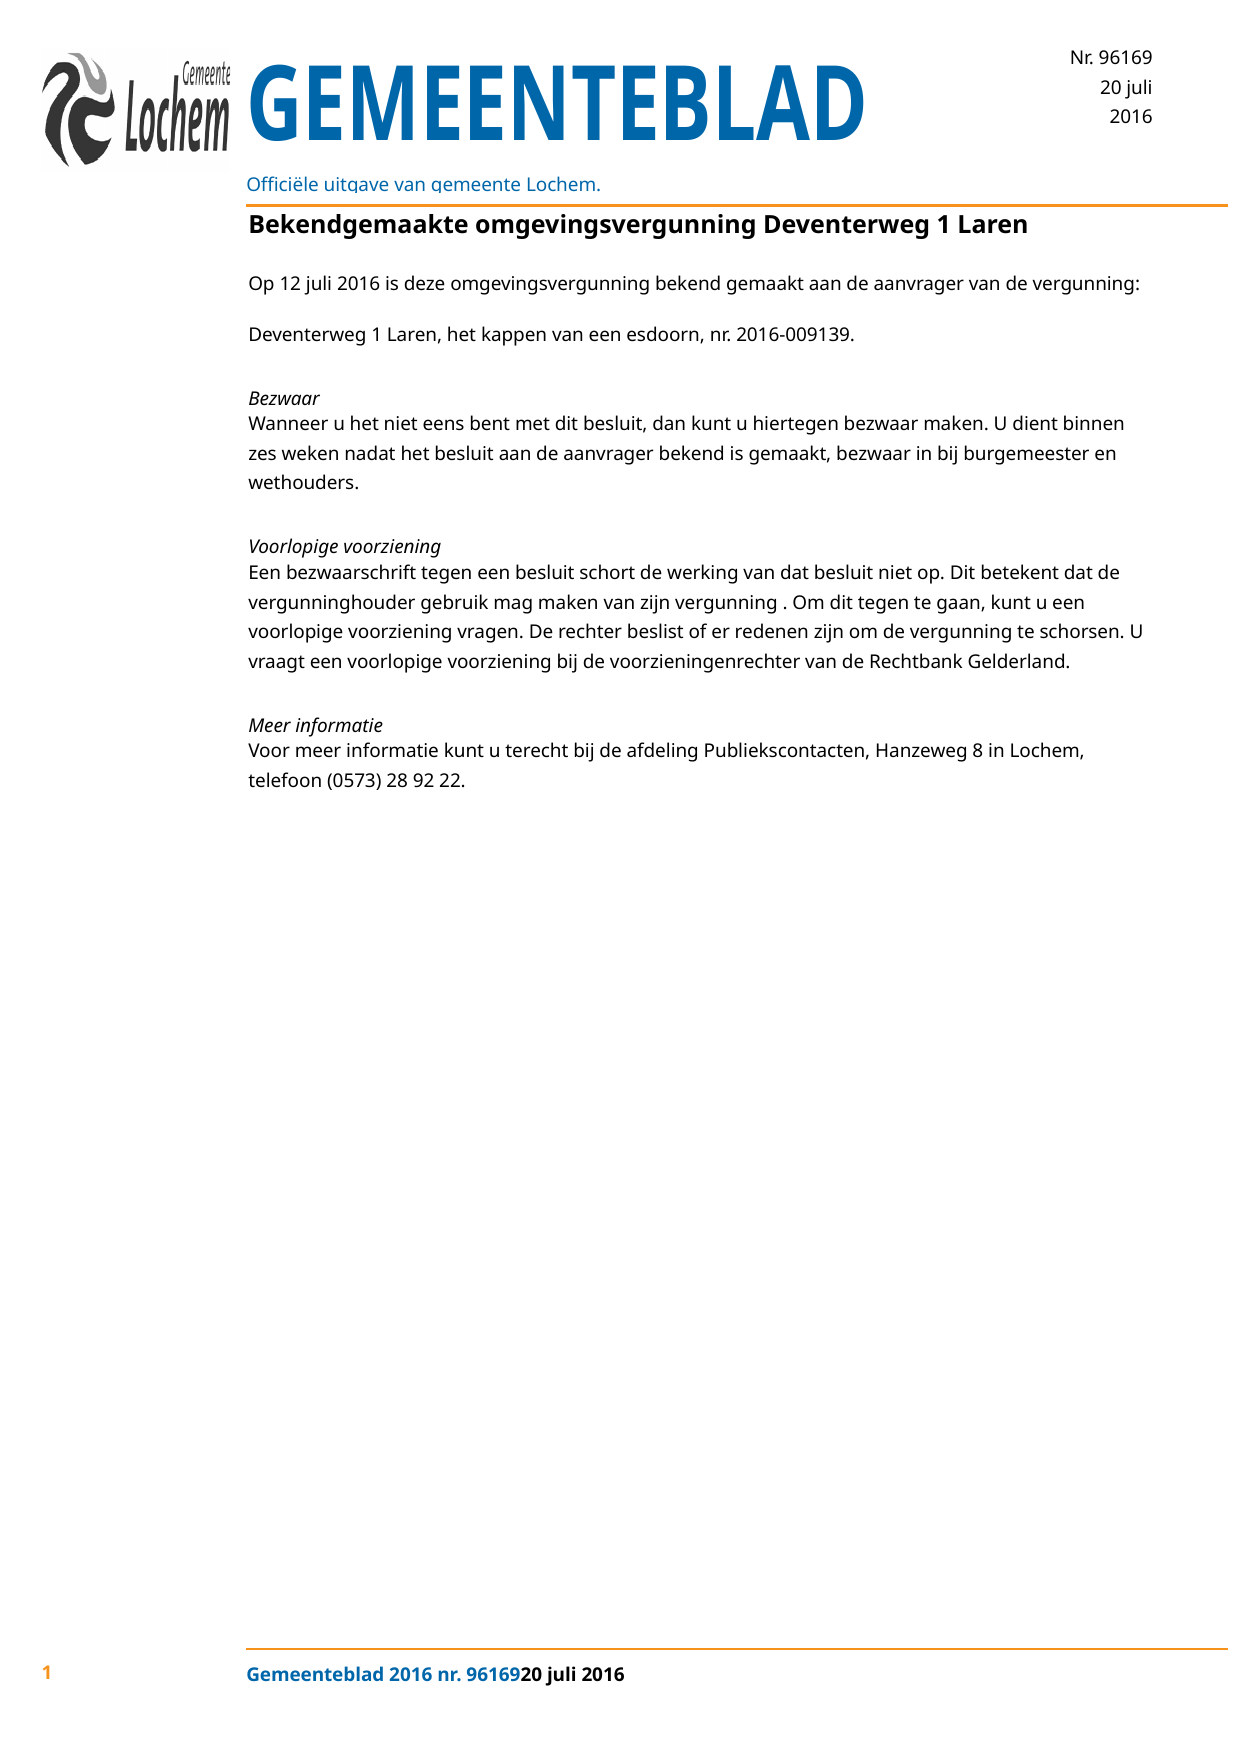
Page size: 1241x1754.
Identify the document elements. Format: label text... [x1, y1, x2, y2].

text Voor meer informatie kunt u terecht bij de afdeling Publiekscontacten, Hanzeweg 8 in Lochem, telefoon (0573) 28 92 22. [248, 738, 1152, 793]
text Op 12 juli 2016 is deze omgevingsvergunning bekend gemaakt aan de aanvrager van de vergunning: [248, 270, 1152, 296]
text Voorlopige voorziening [248, 533, 1152, 559]
text Wanneer u het niet eens bent met dit besluit, dan kunt u hiertegen bezwaar maken. U dient binnen zes weken nadat het besluit aan de aanvrager bekend is gemaakt, bezwaar in bij burgemeester en wethouders. [248, 410, 1152, 495]
text Bezwaar [248, 385, 1152, 410]
text Deventerweg 1 Laren, het kappen van een esdoorn, nr. 2016-009139. [248, 321, 1152, 346]
text Meer informatie [248, 712, 1152, 738]
text Bekendgemaakte omgevingsvergunning Deventerweg 1 Laren [248, 207, 1152, 241]
text Een bezwaarschrift tegen een besluit schort de werking van dat besluit niet op. Dit betekent dat de vergunninghouder gebruik mag maken van zijn vergunning . Om dit tegen te gaan, kunt u een voorlopige voorziening vragen. De rechter beslist of er redenen zijn om de vergunning te schorsen. U vraagt een voorlopige voorziening bij de voorzieningenrechter van de Rechtbank Gelderland. [248, 559, 1152, 674]
picture [41, 47, 231, 172]
